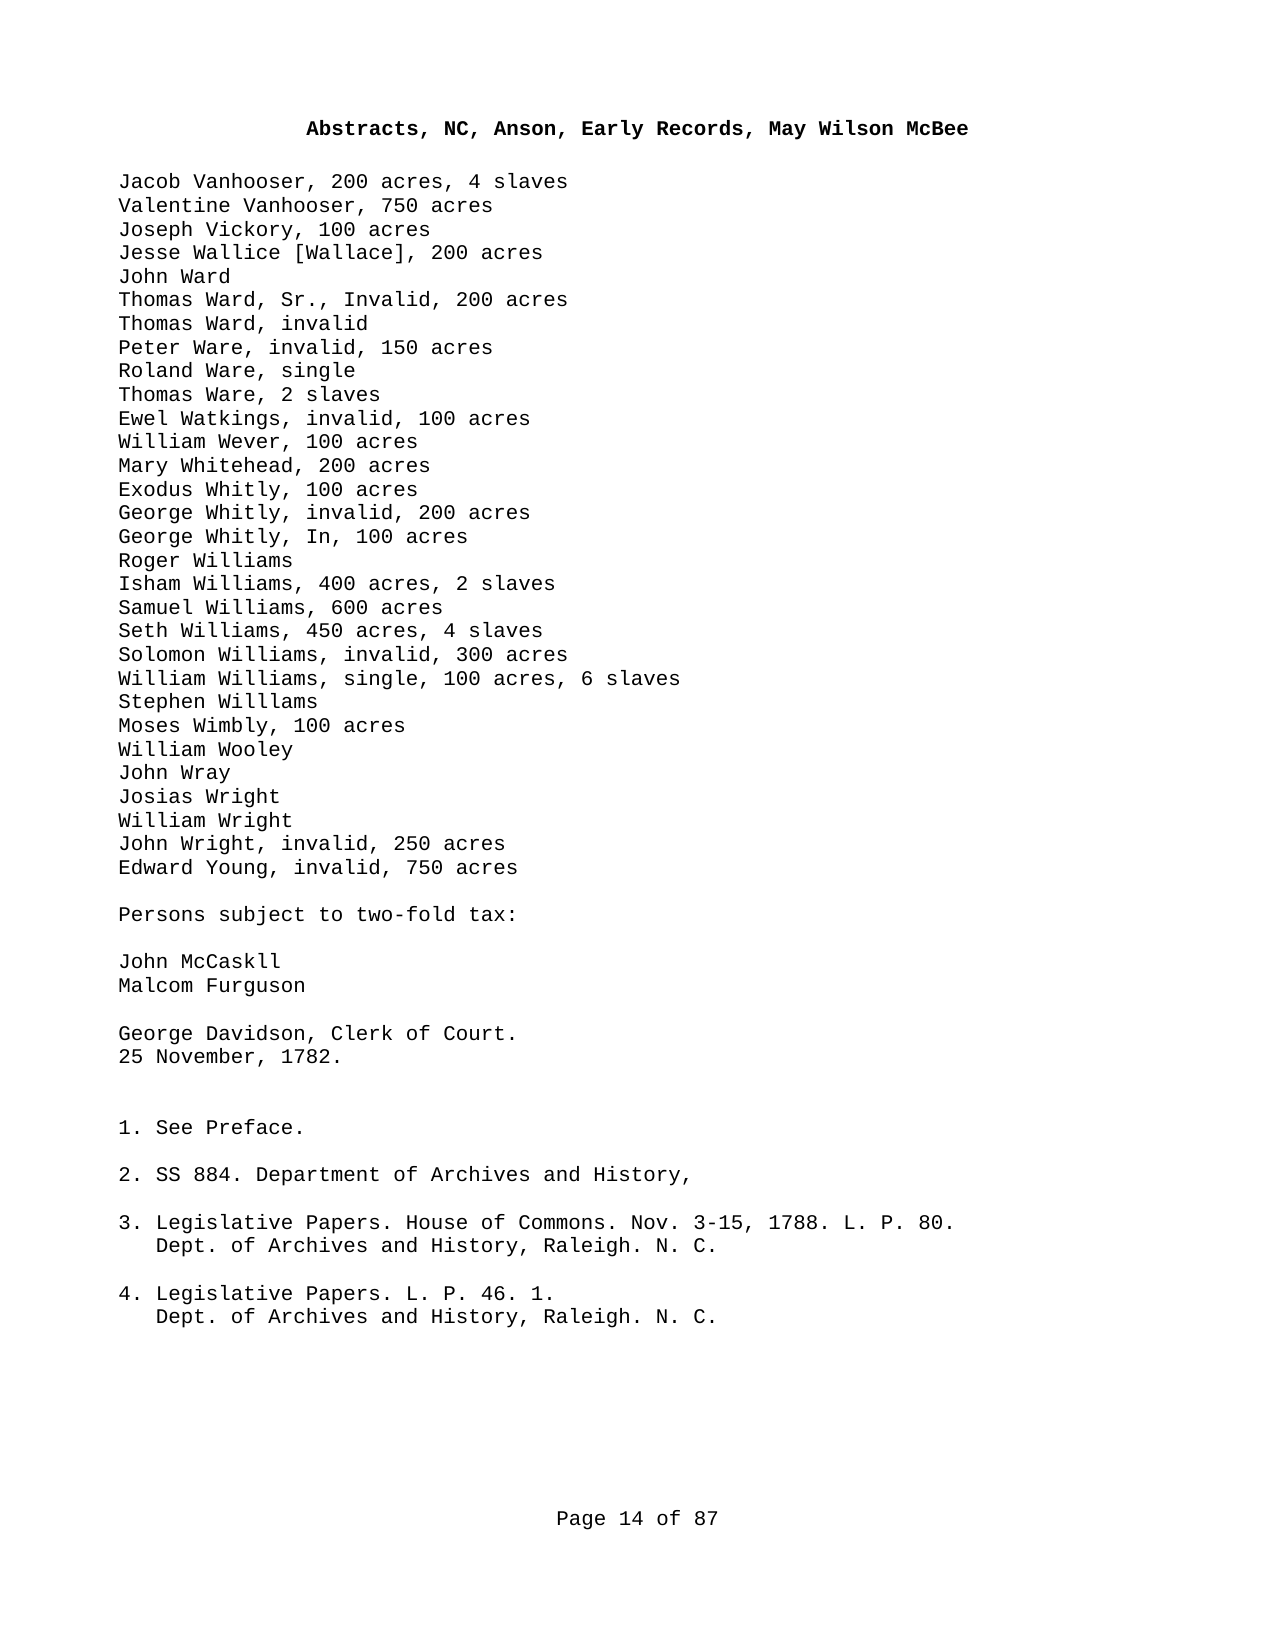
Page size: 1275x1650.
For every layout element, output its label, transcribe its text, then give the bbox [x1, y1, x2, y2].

text Seth Williams, 450 acres, 4 slaves [118, 621, 1157, 644]
text William Wright [118, 810, 1157, 833]
text Thomas Ware, 2 slaves [118, 384, 1157, 408]
text William Williams, single, 100 acres, 6 slaves [118, 668, 1157, 691]
text Peter Ware, invalid, 150 acres [118, 337, 1157, 360]
text Thomas Ward, Sr., Invalid, 200 acres [118, 289, 1157, 313]
text John Wray [118, 762, 1157, 786]
text Persons subject to two-fold tax: [118, 904, 1157, 928]
text John Wright, invalid, 250 acres [118, 833, 1157, 857]
text 3. Legislative Papers. House of Commons. Nov. 3-15, 1788. L. P. 80. [118, 1212, 1157, 1235]
text Edward Young, invalid, 750 acres [118, 857, 1157, 881]
text Exodus Whitly, 100 acres [118, 479, 1157, 502]
text 4. Legislative Papers. L. P. 46. 1. [118, 1283, 1157, 1306]
text William Wever, 100 acres [118, 431, 1157, 455]
text Solomon Williams, invalid, 300 acres [118, 644, 1157, 668]
text George Davidson, Clerk of Court. [118, 1022, 1157, 1046]
text Roland Ware, single [118, 360, 1157, 384]
text Stephen Willlams [118, 691, 1157, 715]
text Valentine Vanhooser, 750 acres [118, 195, 1157, 218]
text Dept. of Archives and History, Raleigh. N. C. [118, 1235, 1157, 1259]
text Ewel Watkings, invalid, 100 acres [118, 408, 1157, 431]
text Samuel Williams, 600 acres [118, 597, 1157, 621]
text Josias Wright [118, 786, 1157, 810]
text Jacob Vanhooser, 200 acres, 4 slaves [118, 171, 1157, 195]
text John McCaskll [118, 952, 1157, 975]
text Joseph Vickory, 100 acres [118, 218, 1157, 242]
text George Whitly, In, 100 acres [118, 526, 1157, 549]
text Dept. of Archives and History, Raleigh. N. C. [118, 1306, 1157, 1330]
text Moses Wimbly, 100 acres [118, 715, 1157, 739]
text Mary Whitehead, 200 acres [118, 455, 1157, 479]
text Jesse Wallice [Wallace], 200 acres [118, 242, 1157, 266]
text Roger Williams [118, 549, 1157, 573]
text 1. See Preface. [118, 1117, 1157, 1141]
text Thomas Ward, invalid [118, 313, 1157, 337]
text George Whitly, invalid, 200 acres [118, 502, 1157, 526]
text Isham Williams, 400 acres, 2 slaves [118, 573, 1157, 597]
text William Wooley [118, 739, 1157, 762]
text 25 November, 1782. [118, 1046, 1157, 1070]
text John Ward [118, 266, 1157, 289]
text 2. SS 884. Department of Archives and History, [118, 1164, 1157, 1188]
text Malcom Furguson [118, 975, 1157, 999]
